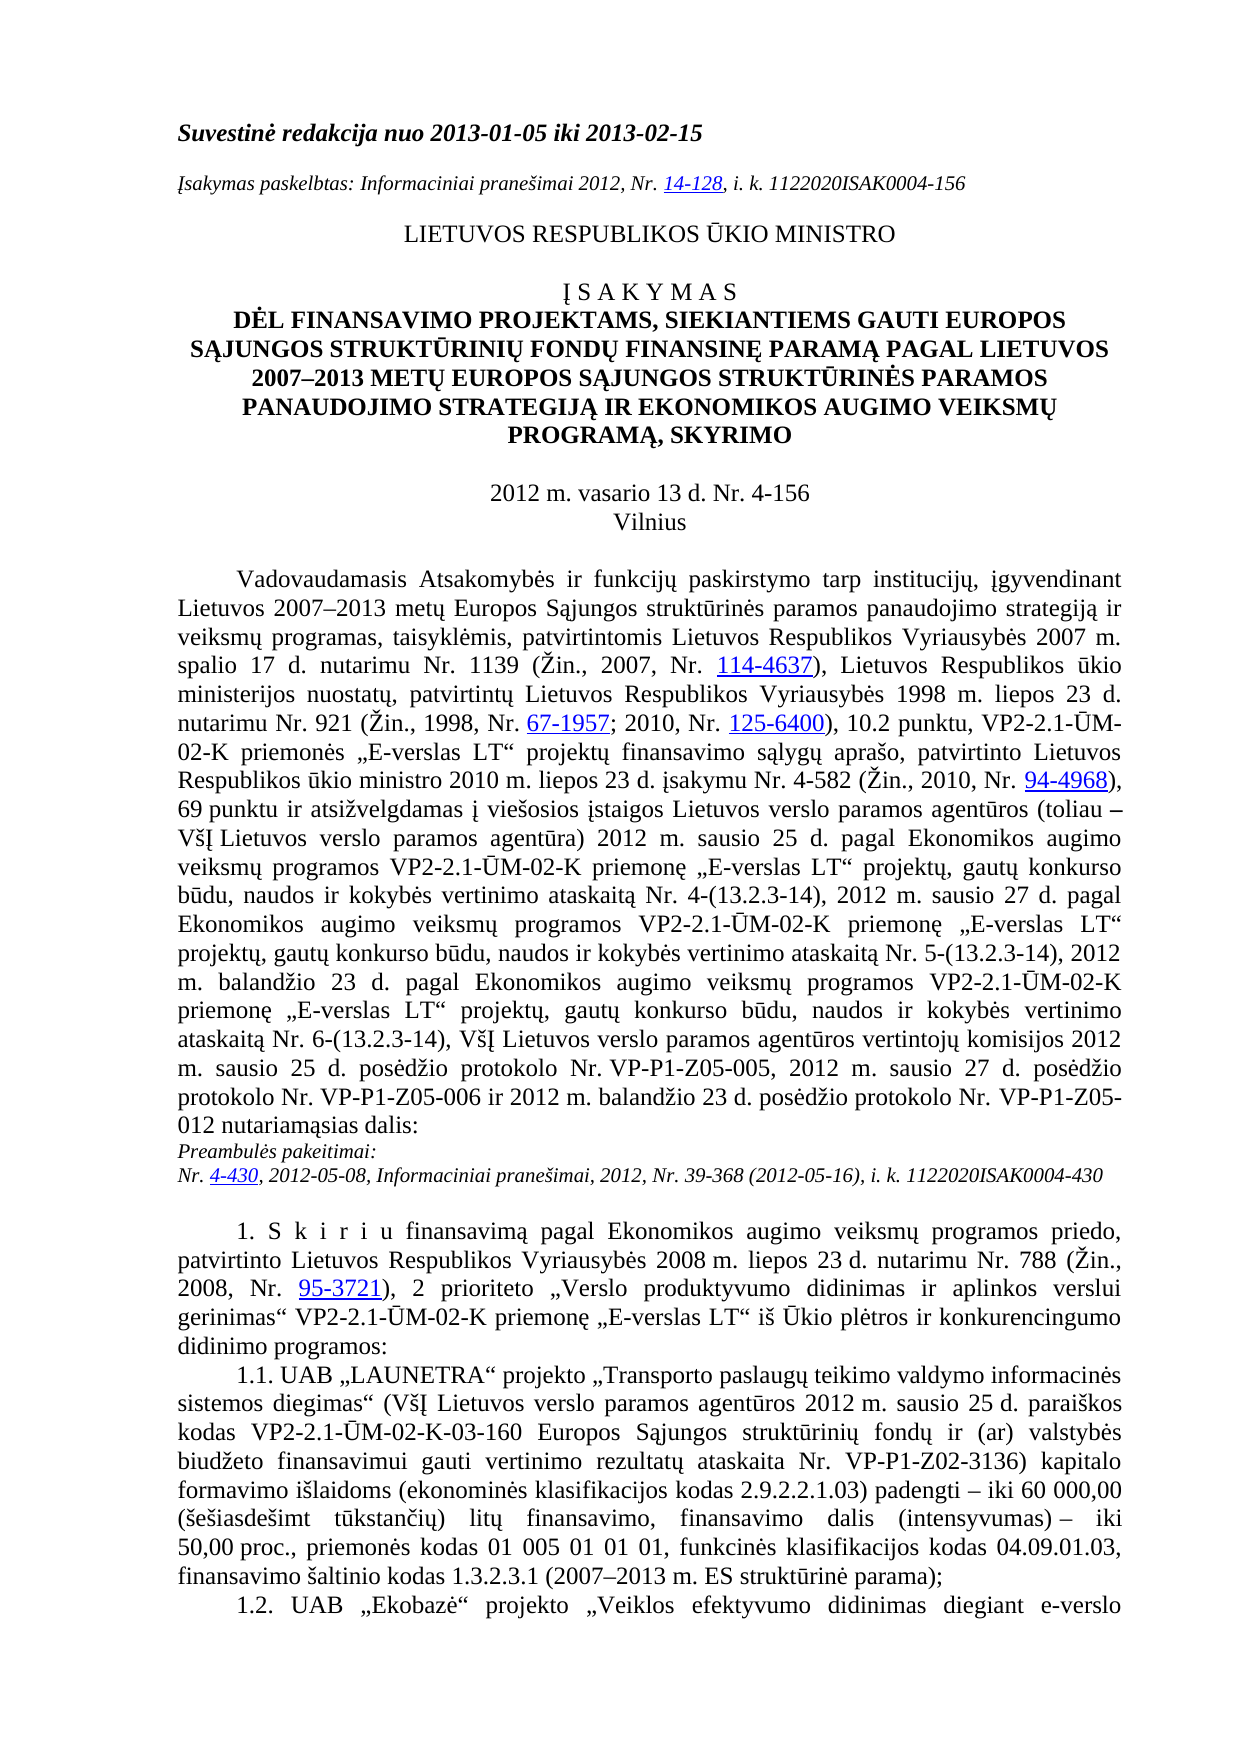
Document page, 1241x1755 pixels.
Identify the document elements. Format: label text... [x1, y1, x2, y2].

text Nr. 4-430, 2012-05-08, Informaciniai pranešimai, 2012, Nr. 39-368 (2012-05-16), i. k. 1122020ISAK0004-430 [177, 1163, 1122, 1187]
text DĖL FINANSAVIMO PROJEKTAMS, SIEKIANTIEMS GAUTI EUROPOS SĄJUNGOS STRUKTŪRINIŲ FONDŲ FINANSINĘ PARAMĄ PAGAL LIETUVOS 2007–2013 METŲ EUROPOS SĄJUNGOS STRUKTŪRINĖS PARAMOS PANAUDOJIMO STRATEGIJĄ IR EKONOMIKOS AUGIMO VEIKSMŲ PROGRAMĄ, SKYRIMO [177, 305, 1122, 449]
text 1.2. UAB „Ekobazė“ projekto „Veiklos efektyvumo didinimas diegiant e-verslo [177, 1590, 1122, 1618]
text Vadovaudamasis Atsakomybės ir funkcijų paskirstymo tarp institucijų, įgyvendinant Lietuvos 2007–2013 metų Europos Sąjungos struktūrinės paramos panaudojimo strategiją ir veiksmų programas, taisyklėmis, patvirtintomis Lietuvos Respublikos Vyriausybės 2007 m. spalio 17 d. nutarimu Nr. 1139 (Žin., 2007, Nr. 114-4637), Lietuvos Respublikos ūkio ministerijos nuostatų, patvirtintų Lietuvos Respublikos Vyriausybės 1998 m. liepos 23 d. nutarimu Nr. 921 (Žin., 1998, Nr. 67-1957; 2010, Nr. 125-6400), 10.2 punktu, VP2-2.1-ŪM-02-K priemonės „E-verslas LT“ projektų finansavimo sąlygų aprašo, patvirtinto Lietuvos Respublikos ūkio ministro 2010 m. liepos 23 d. įsakymu Nr. 4-582 (Žin., 2010, Nr. 94-4968), 69 punktu ir atsižvelgdamas į viešosios įstaigos Lietuvos verslo paramos agentūros (toliau – VšĮ Lietuvos verslo paramos agentūra) 2012 m. sausio 25 d. pagal Ekonomikos augimo veiksmų programos VP2-2.1-ŪM-02-K priemonę „E-verslas LT“ projektų, gautų konkurso būdu, naudos ir kokybės vertinimo ataskaitą Nr. 4-(13.2.3-14), 2012 m. sausio 27 d. pagal Ekonomikos augimo veiksmų programos VP2-2.1-ŪM-02-K priemonę „E-verslas LT“ projektų, gautų konkurso būdu, naudos ir kokybės vertinimo ataskaitą Nr. 5-(13.2.3-14), 2012 m. balandžio 23 d. pagal Ekonomikos augimo veiksmų programos VP2-2.1-ŪM-02-K priemonę „E-verslas LT“ projektų, gautų konkurso būdu, naudos ir kokybės vertinimo ataskaitą Nr. 6-(13.2.3-14), VšĮ Lietuvos verslo paramos agentūros vertintojų komisijos 2012 m. sausio 25 d. posėdžio protokolo Nr. VP-P1-Z05-005, 2012 m. sausio 27 d. posėdžio protokolo Nr. VP-P1-Z05-006 ir 2012 m. balandžio 23 d. posėdžio protokolo Nr. VP-P1-Z05-012 nutariamąsias dalis: [177, 564, 1122, 1139]
text 2012 m. vasario 13 d. Nr. 4-156 [177, 478, 1122, 507]
text Preambulės pakeitimai: [177, 1139, 1122, 1163]
text 1.1. UAB „LAUNETRA“ projekto „Transporto paslaugų teikimo valdymo informacinės sistemos diegimas“ (VšĮ Lietuvos verslo paramos agentūros 2012 m. sausio 25 d. paraiškos kodas VP2-2.1-ŪM-02-K-03-160 Europos Sąjungos struktūrinių fondų ir (ar) valstybės biudžeto finansavimui gauti vertinimo rezultatų ataskaita Nr. VP-P1-Z02-3136) kapitalo formavimo išlaidoms (ekonominės klasifikacijos kodas 2.9.2.2.1.03) padengti – iki 60 000,00 (šešiasdešimt tūkstančių) litų finansavimo, finansavimo dalis (intensyvumas) – iki 50,00 proc., priemonės kodas 01 005 01 01 01, funkcinės klasifikacijos kodas 04.09.01.03, finansavimo šaltinio kodas 1.3.2.3.1 (2007–2013 m. ES struktūrinė parama); [177, 1360, 1122, 1590]
text Į S A K Y M A S [177, 277, 1122, 305]
text Vilnius [177, 507, 1122, 535]
text Įsakymas paskelbtas: Informaciniai pranešimai 2012, Nr. 14-128, i. k. 1122020ISAK0004-156 [177, 171, 1122, 195]
text LIETUVOS RESPUBLIKOS ŪKIO MINISTRO [177, 219, 1122, 248]
text 1. S k i r i u finansavimą pagal Ekonomikos augimo veiksmų programos priedo, patvirtinto Lietuvos Respublikos Vyriausybės 2008 m. liepos 23 d. nutarimu Nr. 788 (Žin., 2008, Nr. 95-3721), 2 prioriteto „Verslo produktyvumo didinimas ir aplinkos verslui gerinimas“ VP2-2.1-ŪM-02-K priemonę „E-verslas LT“ iš Ūkio plėtros ir konkurencingumo didinimo programos: [177, 1216, 1122, 1360]
text Suvestinė redakcija nuo 2013-01-05 iki 2013-02-15 [177, 118, 1122, 147]
